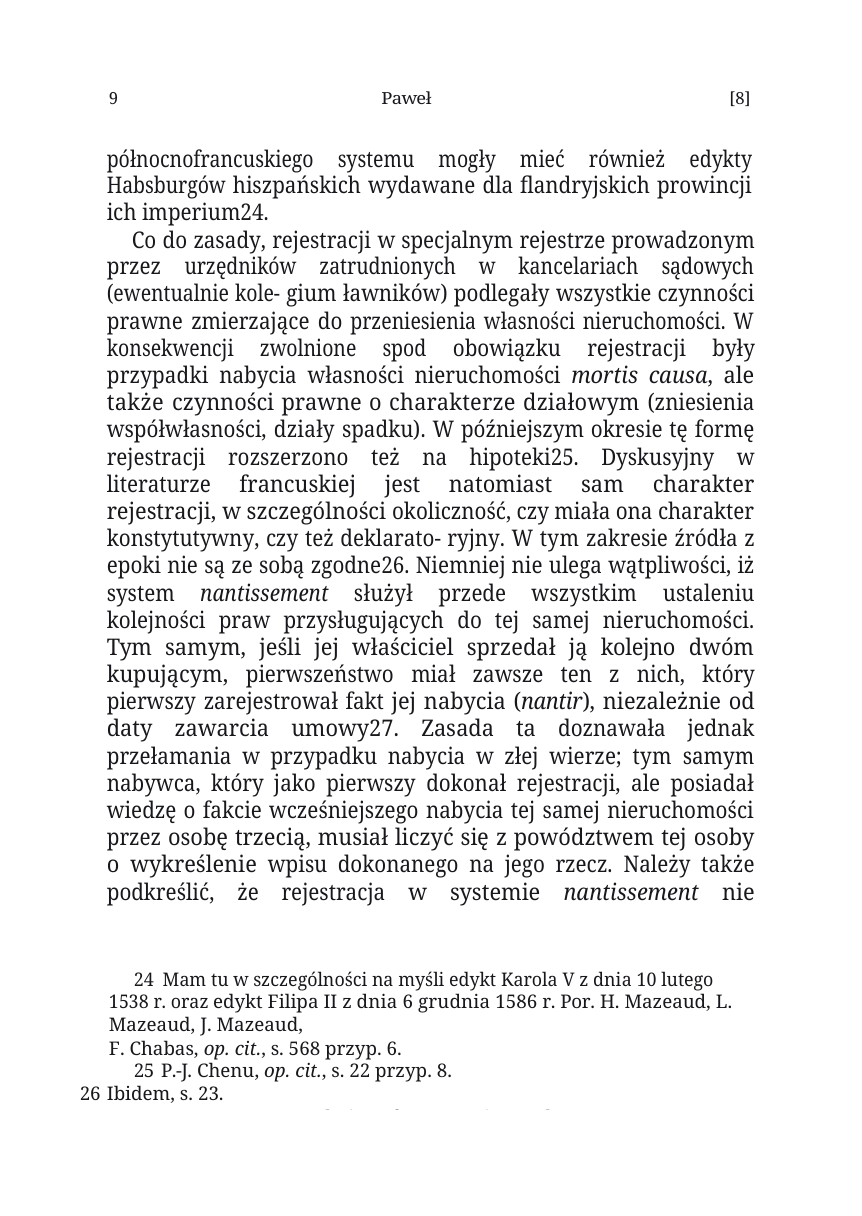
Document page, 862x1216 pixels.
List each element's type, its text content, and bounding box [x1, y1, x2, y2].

text północnofrancuskiego systemu mogły mieć również edykty Habsburgów hiszpańskich wydawane dla flandryjskich prowincji ich imperium24. [107, 146, 753, 227]
text 96 [109, 87, 127, 112]
text 24 Mam tu w szczególności na myśli edykt Karola V z dnia 10 lutego 1538 r. oraz edykt Filipa II z dnia 6 grudnia 1586 r. Por. H. Mazeaud, L. Mazeaud, J. Mazeaud, [109, 968, 753, 1037]
list P.-J. Chenu, op. cit., s. 22 przyp. 8. [134, 1059, 754, 1082]
text [8] [729, 87, 751, 109]
text Co do zasady, rejestracji w specjalnym rejestrze prowadzonym przez urzędników zatrudnionych w kancelariach sądowych (ewentualnie kole- gium ławników) podlegały wszystkie czynności prawne zmierzające do przeniesienia własności nieruchomości. W konsekwencji zwolnione spod obowiązku rejestracji były przypadki nabycia własności nieruchomości mortis causa, ale także czynności prawne o charakterze działowym (zniesienia współwłasności, działy spadku). W późniejszym okresie tę formę rejestracji rozszerzono też na hipoteki25. Dyskusyjny w literaturze francuskiej jest natomiast sam charakter rejestracji, w szczególności okoliczność, czy miała ona charakter konstytutywny, czy też deklarato- ryjny. W tym zakresie źródła z epoki nie są ze sobą zgodne26. Niemniej nie ulega wątpliwości, iż system nantissement służył przede wszystkim ustaleniu kolejności praw przysługujących do tej samej nieruchomości. Tym samym, jeśli jej właściciel sprzedał ją kolejno dwóm kupującym, pierwszeństwo miał zawsze ten z nich, który pierwszy zarejestrował fakt jej nabycia (nantir), niezależnie od daty zawarcia umowy27. Zasada ta doznawała jednak przełamania w przypadku nabycia w złej wierze; tym samym nabywca, który jako pierwszy dokonał rejestracji, ale posiadał wiedzę o fakcie wcześniejszego nabycia tej samej nieruchomości przez osobę trzecią, musiał liczyć się z powództwem tej osoby o wykreślenie wpisu dokonanego na jego rzecz. Należy także podkreślić, że rejestracja w systemie nantissement nie pociągała za sobą jakichkolwiek domnie- mań co do jej zgodności z rzeczywistym stanem prawnym, a ponadto nie sanowała jakichkolwiek braków czynności prawnej leżącej u jej podstaw. Wpis do rejestru nie korzystał także z rękojmi wiary publicz- nej; w konsekwencji w ramach systemu nantissement nie dochodziło [107, 227, 754, 908]
list A.M. Garro, Recordation of Interests in Land…, s. 19. [134, 1105, 754, 1110]
text F. Chabas, op. cit., s. 568 przyp. 6. [109, 1037, 754, 1059]
text Paweł Blajer [381, 87, 480, 112]
list Ibidem, s. 23. [107, 1082, 754, 1105]
